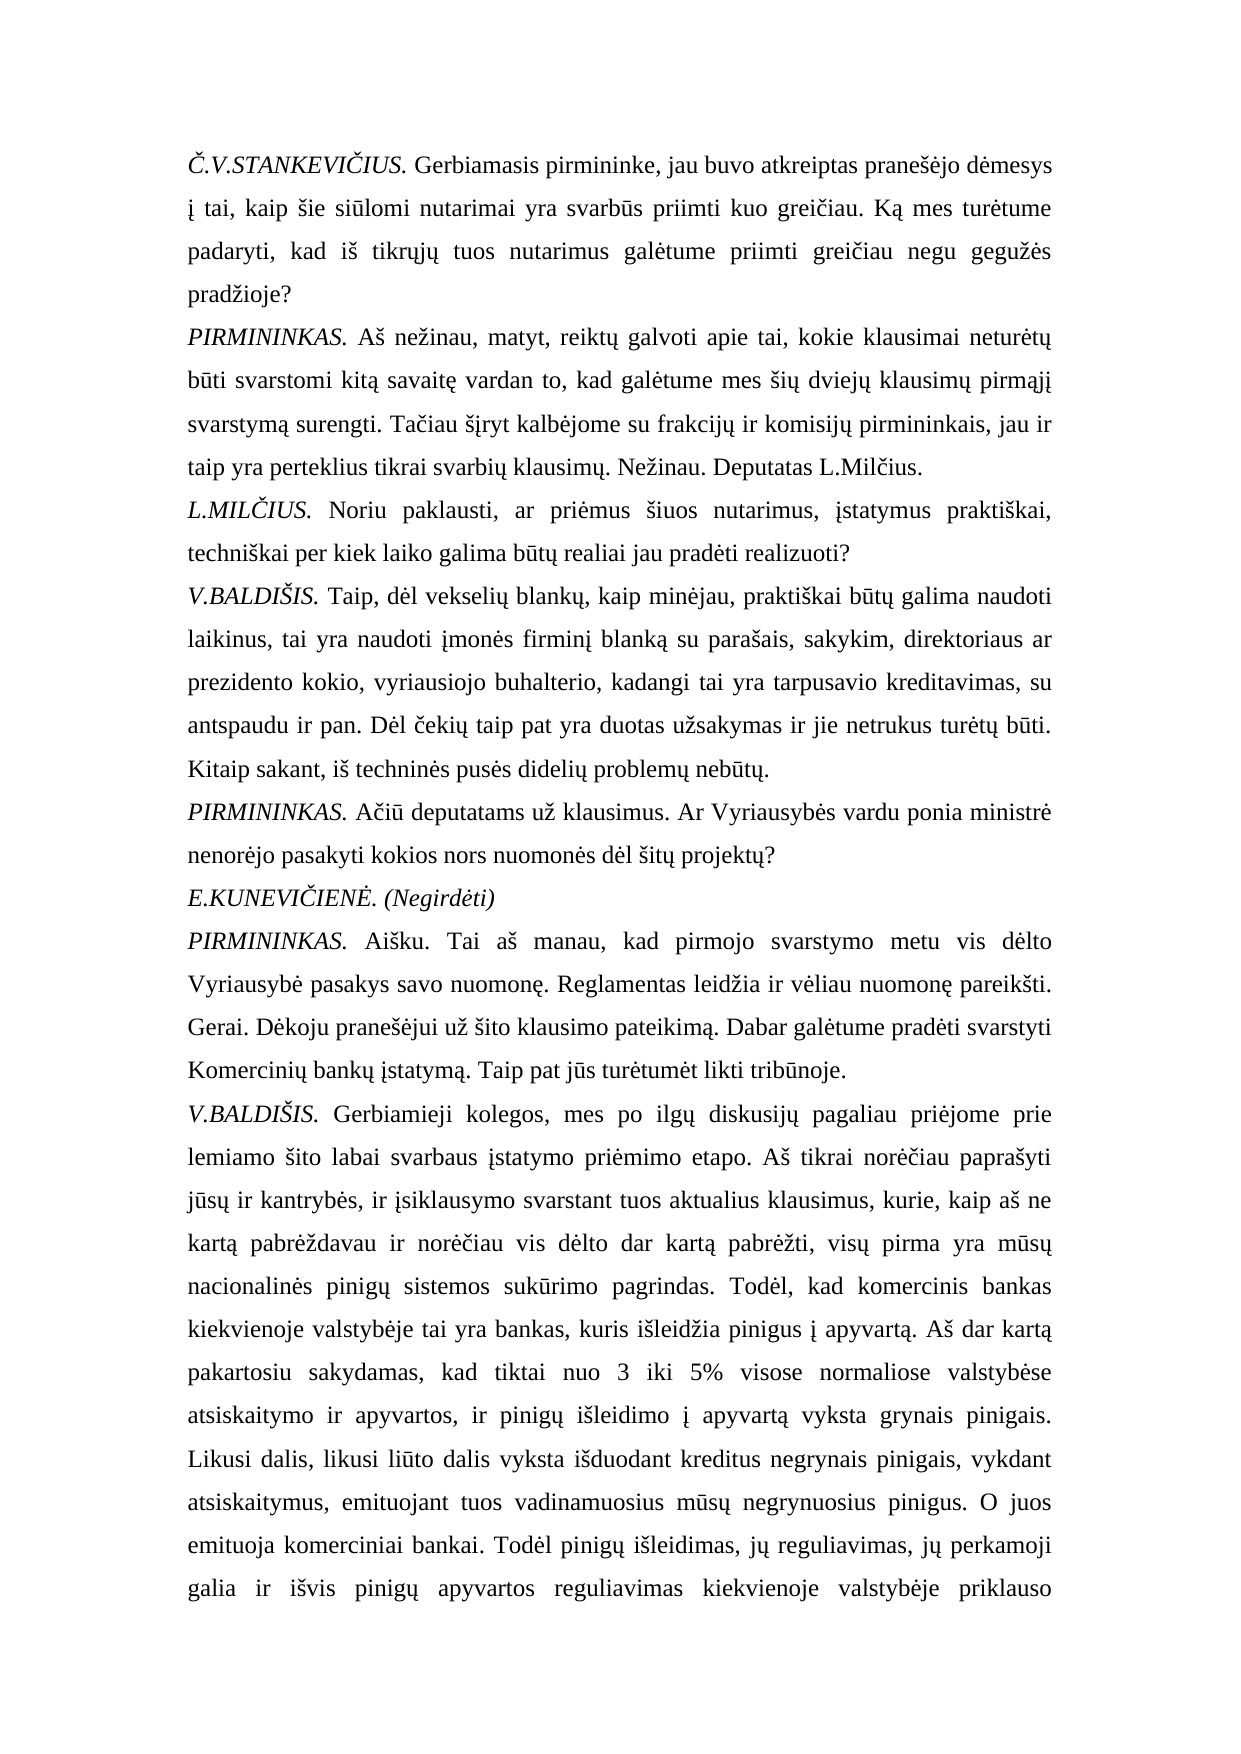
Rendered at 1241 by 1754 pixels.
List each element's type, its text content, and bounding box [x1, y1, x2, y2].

text V.BALDIŠIS. Gerbiamieji kolegos, mes po ilgų diskusijų pagaliau priėjome prie lemiamo šito labai svarbaus įstatymo priėmimo etapo. Aš tikrai norėčiau paprašyti jūsų ir kantrybės, ir įsiklausymo svarstant tuos aktualius klausimus, kurie, kaip aš ne kartą pabrėždavau ir norėčiau vis dėlto dar kartą pabrėžti, visų pirma yra mūsų nacionalinės pinigų sistemos sukūrimo pagrindas. Todėl, kad komercinis bankas kiekvienoje valstybėje tai yra bankas, kuris išleidžia pinigus į apyvartą. Aš dar kartą pakartosiu sakydamas, kad tiktai nuo 3 iki 5% visose normaliose valstybėse atsiskaitymo ir apyvartos, ir pinigų išleidimo į apyvartą vyksta grynais pinigais. Likusi dalis, likusi liūto dalis vyksta išduodant kreditus negrynais pinigais, vykdant atsiskaitymus, emituojant tuos vadinamuosius mūsų negrynuosius pinigus. O juos emituoja komerciniai bankai. Todėl pinigų išleidimas, jų reguliavimas, jų perkamoji galia ir išvis pinigų apyvartos reguliavimas kiekvienoje valstybėje priklauso [187, 1099, 1053, 1602]
text V.BALDIŠIS. Taip, dėl vekselių blankų, kaip minėjau, praktiškai būtų galima naudoti laikinus, tai yra naudoti įmonės firminį blanką su parašais, sakykim, direktoriaus ar prezidento kokio, vyriausiojo buhalterio, kadangi tai yra tarpusavio kreditavimas, su antspaudu ir pan. Dėl čekių taip pat yra duotas užsakymas ir jie netrukus turėtų būti. Kitaip sakant, iš techninės pusės didelių problemų nebūtų. [187, 581, 1053, 782]
text PIRMININKAS. Aš nežinau, matyt, reiktų galvoti apie tai, kokie klausimai neturėtų būti svarstomi kitą savaitę vardan to, kad galėtume mes šių dviejų klausimų pirmąjį svarstymą surengti. Tačiau šįryt kalbėjome su frakcijų ir komisijų pirmininkais, jau ir taip yra perteklius tikrai svarbių klausimų. Nežinau. Deputatas L.Milčius. [187, 322, 1053, 481]
text E.KUNEVIČIENĖ. (Negirdėti) [187, 883, 1053, 912]
text PIRMININKAS. Ačiū deputatams už klausimus. Ar Vyriausybės vardu ponia ministrė nenorėjo pasakyti kokios nors nuomonės dėl šitų projektų? [187, 797, 1053, 869]
text L.MILČIUS. Noriu paklausti, ar priėmus šiuos nutarimus, įstatymus praktiškai, techniškai per kiek laiko galima būtų realiai jau pradėti realizuoti? [187, 495, 1053, 567]
text Č.V.STANKEVIČIUS. Gerbiamasis pirmininke, jau buvo atkreiptas pranešėjo dėmesys į tai, kaip šie siūlomi nutarimai yra svarbūs priimti kuo greičiau. Ką mes turėtume padaryti, kad iš tikrųjų tuos nutarimus galėtume priimti greičiau negu gegužės pradžioje? [187, 150, 1053, 308]
text PIRMININKAS. Aišku. Tai aš manau, kad pirmojo svarstymo metu vis dėlto Vyriausybė pasakys savo nuomonę. Reglamentas leidžia ir vėliau nuomonę pareikšti. Gerai. Dėkoju pranešėjui už šito klausimo pateikimą. Dabar galėtume pradėti svarstyti Komercinių bankų įstatymą. Taip pat jūs turėtumėt likti tribūnoje. [187, 926, 1053, 1084]
